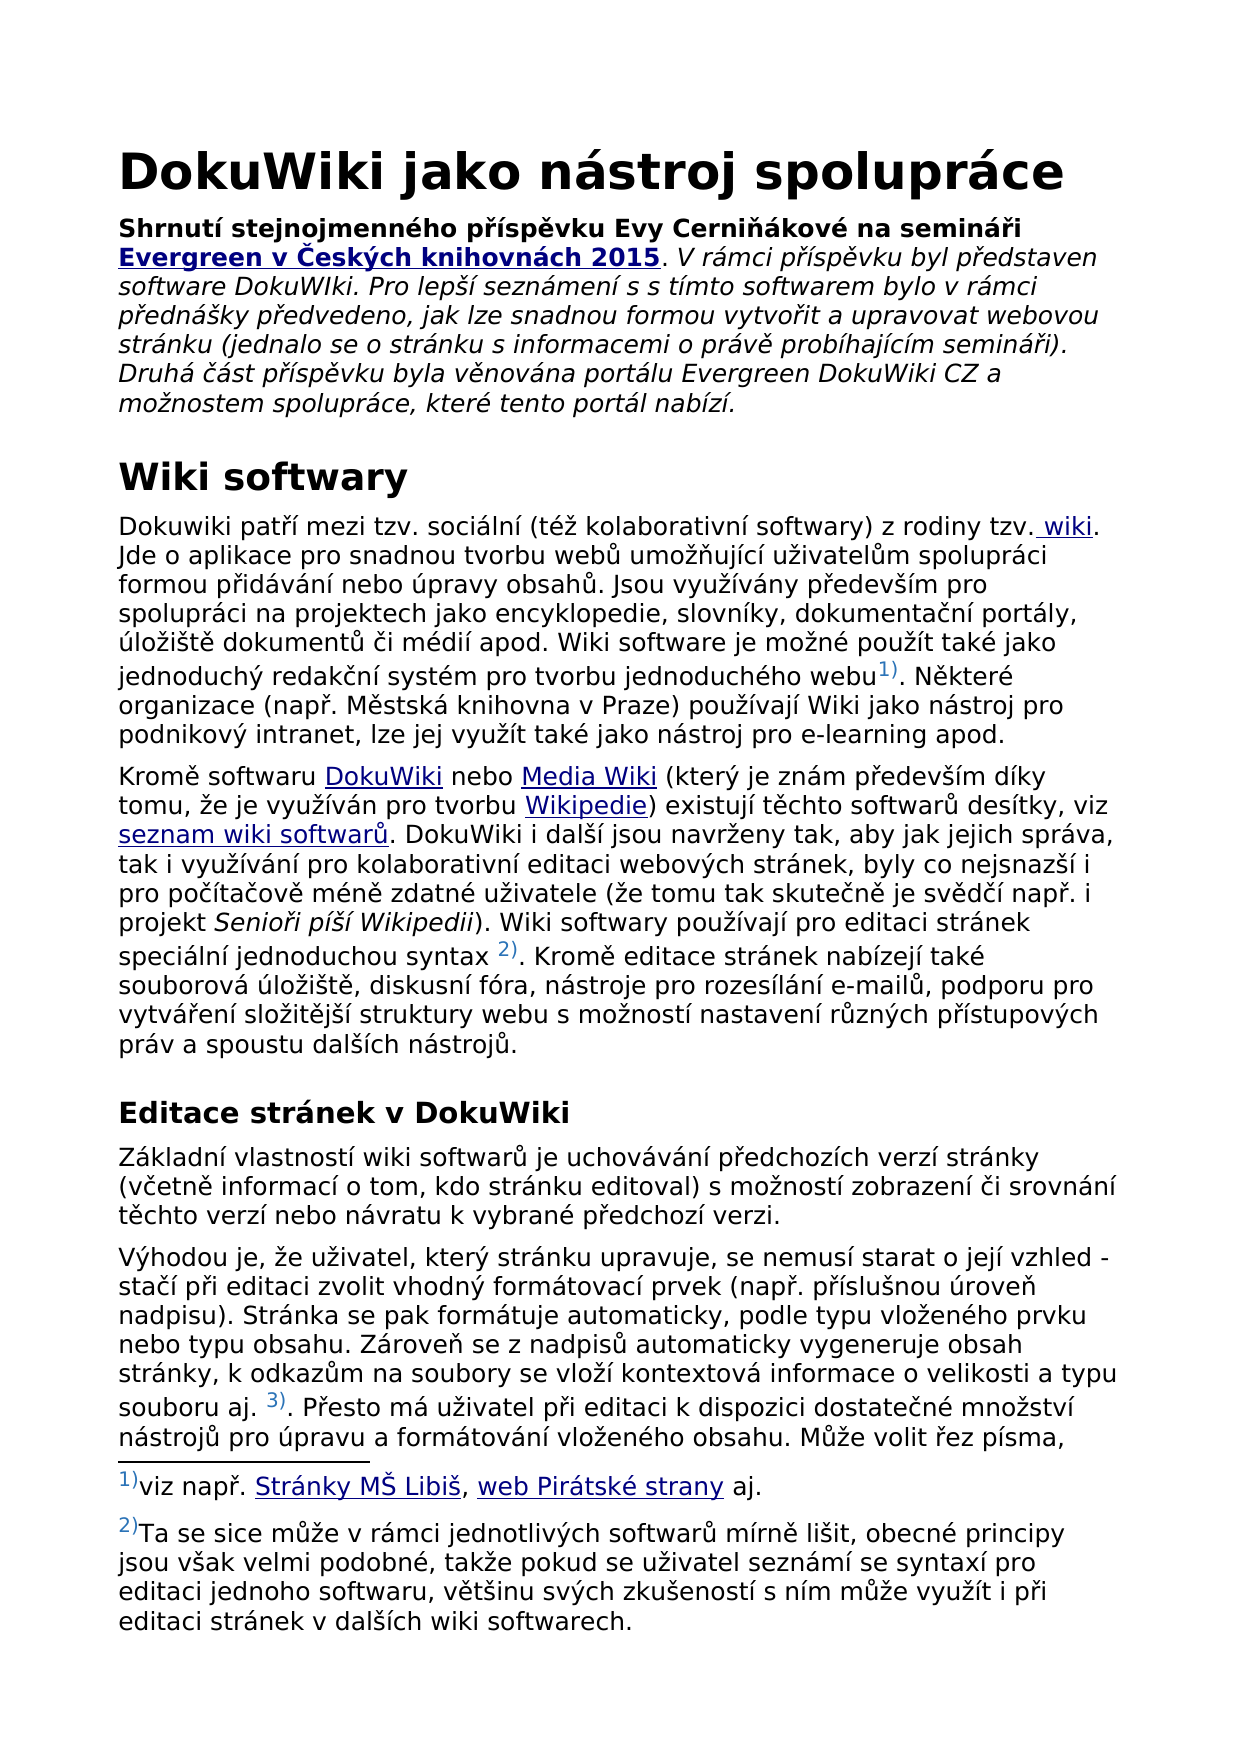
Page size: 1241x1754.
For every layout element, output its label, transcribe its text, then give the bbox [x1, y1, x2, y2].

subtitle DokuWiki jako nástroj spolupráce [118, 143, 1122, 201]
text Dokuwiki patří mezi tzv. sociální (též kolaborativní softwary) z rodiny tzv. wiki. Jde o aplikace pro snadnou tvorbu webů umožňující uživatelům spolupráci formou přidávání nebo úpravy obsahů. Jsou využívány především pro spolupráci na projektech jako encyklopedie, slovníky, dokumentační portály, úložiště dokumentů či médií apod. Wiki software je možné použít také jako jednoduchý redakční systém pro tvorbu jednoduchého webu. Některé organizace (např. Městská knihovna v Praze) používají Wiki jako nástroj pro podnikový intranet, lze jej využít také jako nástroj pro e-learning apod. [118, 512, 1122, 750]
text viz např. Stránky MŠ Libiš, web Pirátské strany aj. [118, 1468, 1122, 1502]
subtitle Wiki softwary [118, 456, 1122, 499]
text Základní vlastností wiki softwarů je uchovávání předchozích verzí stránky (včetně informací o tom, kdo stránku editoval) s možností zobrazení či srovnání těchto verzí nebo návratu k vybrané předchozí verzi. [118, 1143, 1122, 1230]
text Shrnutí stejnojmenného příspěvku Evy Cerniňákové na semináři Evergreen v Českých knihovnách 2015. V rámci příspěvku byl představen software DokuWIki. Pro lepší seznámení s s tímto softwarem bylo v rámci přednášky předvedeno, jak lze snadnou formou vytvořit a upravovat webovou stránku (jednalo se o stránku s informacemi o právě probíhajícím semináři). Druhá část příspěvku byla věnována portálu Evergreen DokuWiki CZ a možnostem spolupráce, které tento portál nabízí. [118, 214, 1122, 418]
subtitle Editace stránek v DokuWiki [118, 1096, 1122, 1130]
text Ta se sice může v rámci jednotlivých softwarů mírně lišit, obecné principy jsou však velmi podobné, takže pokud se uživatel seznámí se syntaxí pro editaci jednoho softwaru, většinu svých zkušeností s ním může využít i při editaci stránek v dalších wiki softwarech. [118, 1514, 1122, 1636]
text Kromě softwaru DokuWiki nebo Media Wiki (který je znám především díky tomu, že je využíván pro tvorbu Wikipedie) existují těchto softwarů desítky, viz seznam wiki softwarů. DokuWiki i další jsou navrženy tak, aby jak jejich správa, tak i využívání pro kolaborativní editaci webových stránek, byly co nejsnazší i pro počítačově méně zdatné uživatele (že tomu tak skutečně je svědčí např. i projekt Senioři píší Wikipedii). Wiki softwary používají pro editaci stránek speciální jednoduchou syntax . Kromě editace stránek nabízejí také souborová úložiště, diskusní fóra, nástroje pro rozesílání e-mailů, podporu pro vytváření složitější struktury webu s možností nastavení různých přístupových práv a spoustu dalších nástrojů. [118, 762, 1122, 1059]
text Výhodou je, že uživatel, který stránku upravuje, se nemusí starat o její vzhled - stačí při editaci zvolit vhodný formátovací prvek (např. příslušnou úroveň nadpisu). Stránka se pak formátuje automaticky, podle typu vloženého prvku nebo typu obsahu. Zároveň se z nadpisů automaticky vygeneruje obsah stránky, k odkazům na soubory se vloží kontextová informace o velikosti a typu souboru aj. . Přesto má uživatel při editaci k dispozici dostatečné množství nástrojů pro úpravu a formátování vloženého obsahu. Může volit řez písma, [118, 1243, 1122, 1452]
